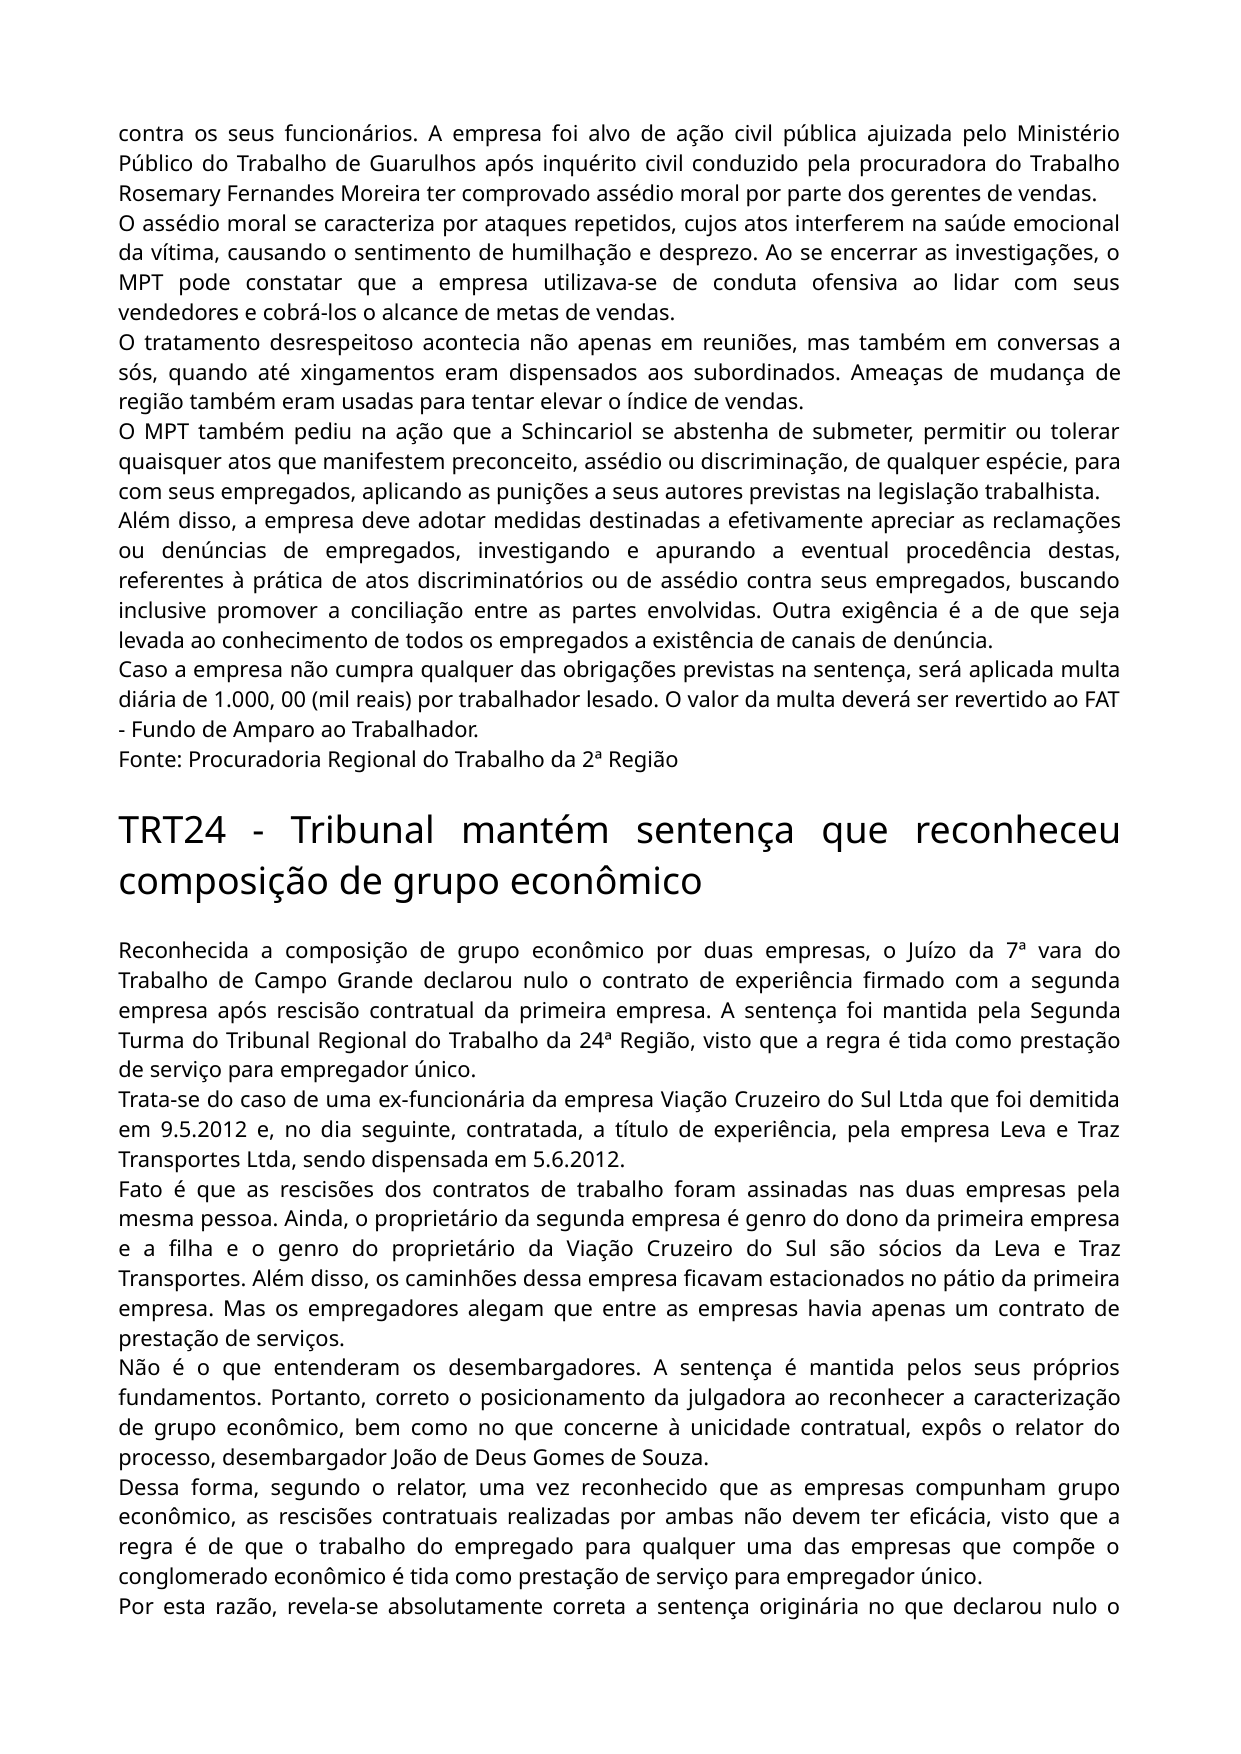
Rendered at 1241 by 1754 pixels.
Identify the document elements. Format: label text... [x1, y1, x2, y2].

text Dessa forma, segundo o relator, uma vez reconhecido que as empresas compunham grupo econômico, as rescisões contratuais realizadas por ambas não devem ter eficácia, visto que a regra é de que o trabalho do empregado para qualquer uma das empresas que compõe o conglomerado econômico é tida como prestação de serviço para empregador único. [118, 1471, 1122, 1591]
text O MPT também pediu na ação que a Schincariol se abstenha de submeter, permitir ou tolerar quaisquer atos que manifestem preconceito, assédio ou discriminação, de qualquer espécie, para com seus empregados, aplicando as punições a seus autores previstas na legislação trabalhista. [118, 416, 1122, 505]
text Reconhecida a composição de grupo econômico por duas empresas, o Juízo da 7ª vara do Trabalho de Campo Grande declarou nulo o contrato de experiência firmado com a segunda empresa após rescisão contratual da primeira empresa. A sentença foi mantida pela Segunda Turma do Tribunal Regional do Trabalho da 24ª Região, visto que a regra é tida como prestação de serviço para empregador único. [118, 935, 1122, 1084]
text O assédio moral se caracteriza por ataques repetidos, cujos atos interferem na saúde emocional da vítima, causando o sentimento de humilhação e desprezo. Ao se encerrar as investigações, o MPT pode constatar que a empresa utilizava-se de conduta ofensiva ao lidar com seus vendedores e cobrá-los o alcance de metas de vendas. [118, 207, 1122, 327]
text contra os seus funcionários. A empresa foi alvo de ação civil pública ajuizada pelo Ministério Público do Trabalho de Guarulhos após inquérito civil conduzido pela procuradora do Trabalho Rosemary Fernandes Moreira ter comprovado assédio moral por parte dos gerentes de vendas. [118, 118, 1122, 207]
text Fonte: Procuradoria Regional do Trabalho da 2ª Região [118, 744, 1122, 773]
text Trata-se do caso de uma ex-funcionária da empresa Viação Cruzeiro do Sul Ltda que foi demitida em 9.5.2012 e, no dia seguinte, contratada, a título de experiência, pela empresa Leva e Traz Transportes Ltda, sendo dispensada em 5.6.2012. [118, 1084, 1122, 1173]
text Além disso, a empresa deve adotar medidas destinadas a efetivamente apreciar as reclamações ou denúncias de empregados, investigando e apurando a eventual procedência destas, referentes à prática de atos discriminatórios ou de assédio contra seus empregados, buscando inclusive promover a conciliação entre as partes envolvidas. Outra exigência é a de que seja levada ao conhecimento de todos os empregados a existência de canais de denúncia. [118, 505, 1122, 654]
text Por esta razão, revela-se absolutamente correta a sentença originária no que declarou nulo o [118, 1591, 1122, 1620]
text Caso a empresa não cumpra qualquer das obrigações previstas na sentença, será aplicada multa diária de 1.000, 00 (mil reais) por trabalhador lesado. O valor da multa deverá ser revertido ao FAT - Fundo de Amparo ao Trabalhador. [118, 654, 1122, 744]
text TRT24 - Tribunal mantém sentença que reconheceu composição de grupo econômico [118, 803, 1122, 905]
text Não é o que entenderam os desembargadores. A sentença é mantida pelos seus próprios fundamentos. Portanto, correto o posicionamento da julgadora ao reconhecer a caracterização de grupo econômico, bem como no que concerne à unicidade contratual, expôs o relator do processo, desembargador João de Deus Gomes de Souza. [118, 1352, 1122, 1471]
text Fato é que as rescisões dos contratos de trabalho foram assinadas nas duas empresas pela mesma pessoa. Ainda, o proprietário da segunda empresa é genro do dono da primeira empresa e a filha e o genro do proprietário da Viação Cruzeiro do Sul são sócios da Leva e Traz Transportes. Além disso, os caminhões dessa empresa ficavam estacionados no pátio da primeira empresa. Mas os empregadores alegam que entre as empresas havia apenas um contrato de prestação de serviços. [118, 1173, 1122, 1352]
text O tratamento desrespeitoso acontecia não apenas em reuniões, mas também em conversas a sós, quando até xingamentos eram dispensados aos subordinados. Ameaças de mudança de região também eram usadas para tentar elevar o índice de vendas. [118, 327, 1122, 416]
